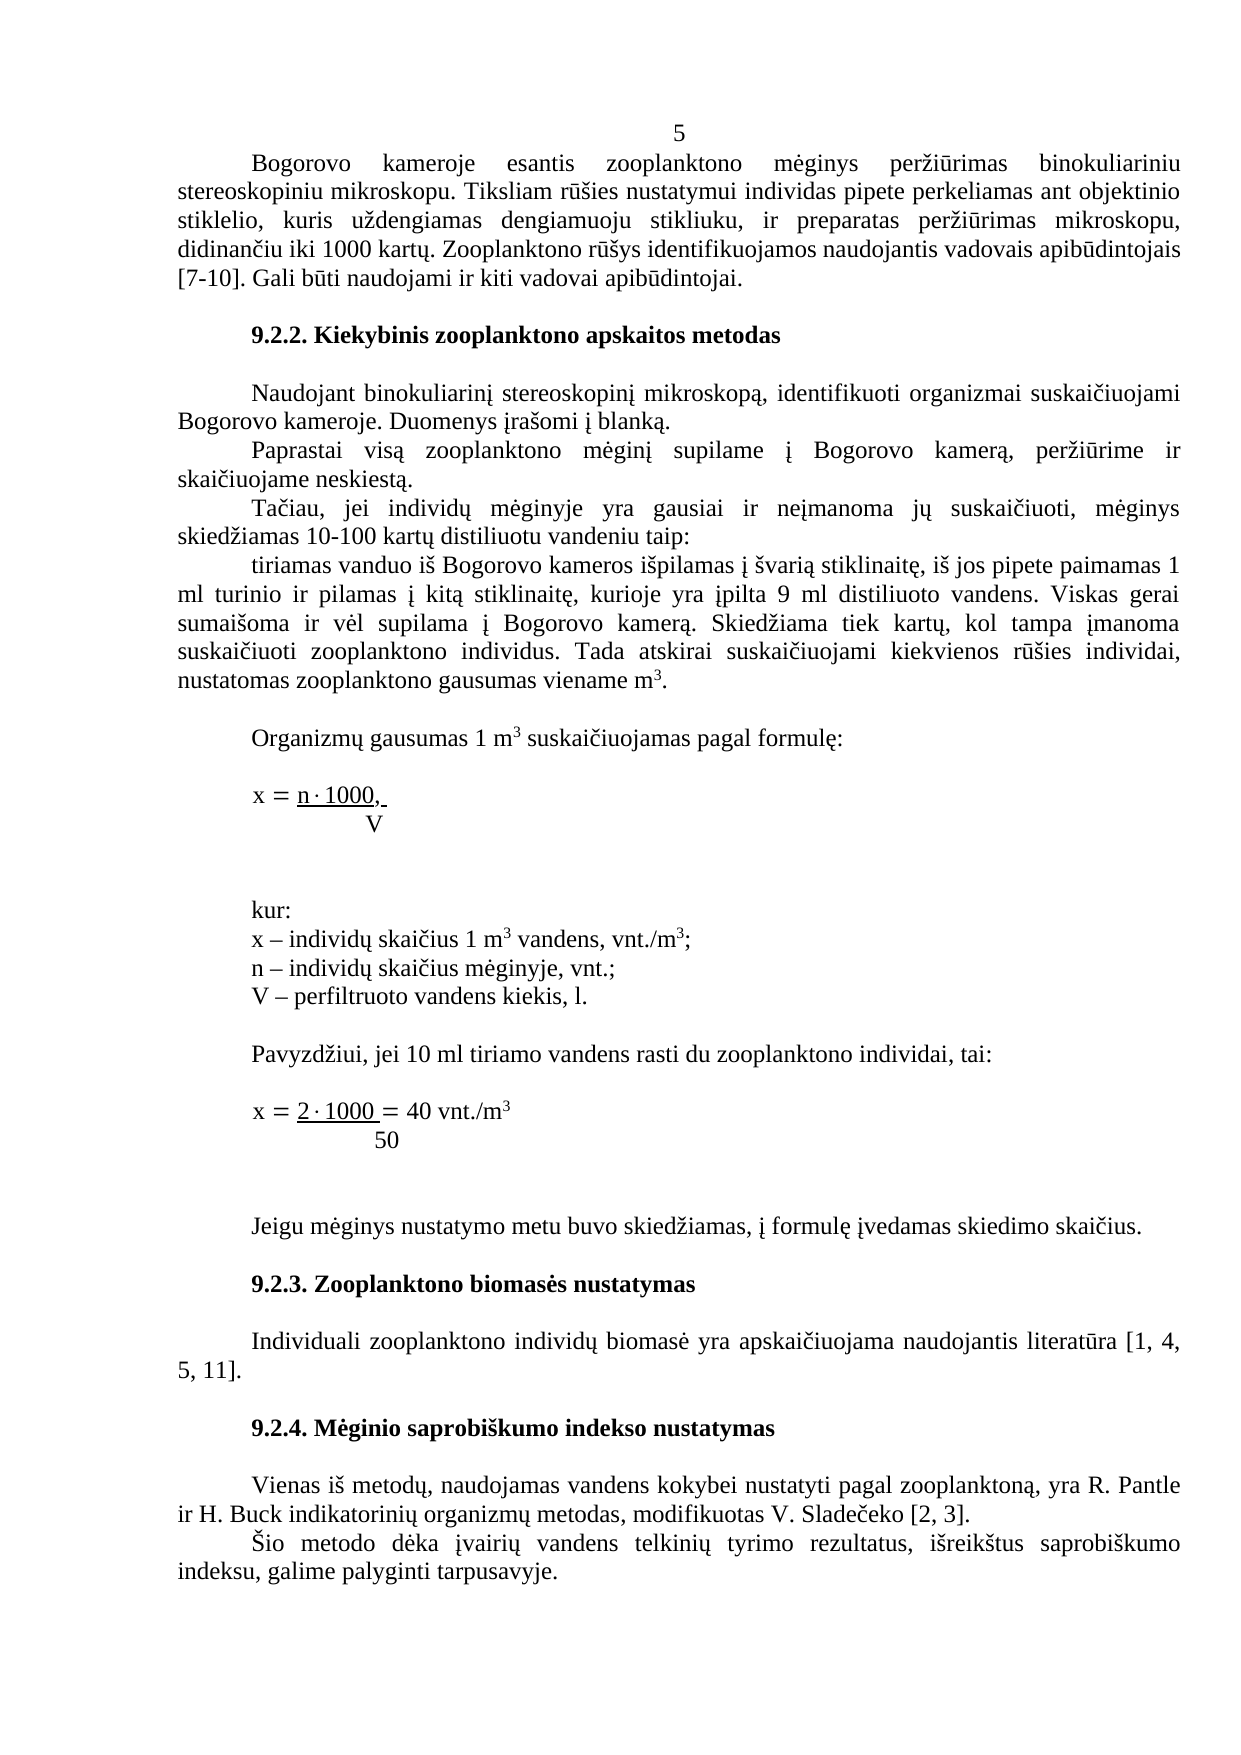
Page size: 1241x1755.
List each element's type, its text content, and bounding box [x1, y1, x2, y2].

text V – perfiltruoto vandens kiekis, l. [177, 981, 1181, 1010]
text Vienas iš metodų, naudojamas vandens kokybei nustatyti pagal zooplanktoną, yra R. Pantle ir H. Buck indikatorinių organizmų metodas, modifikuotas V. Sladečeko [2, 3]. [177, 1470, 1181, 1528]
text Naudojant binokuliarinį stereoskopinį mikroskopą, identifikuoti organizmai suskaičiuojami Bogorovo kameroje. Duomenys įrašomi į blanką. [177, 378, 1181, 435]
text x = n×1000, [177, 780, 1181, 809]
text kur: [177, 895, 1181, 924]
text 9.2.2. Kiekybinis zooplanktono apskaitos metodas [177, 320, 1181, 349]
text 9.2.3. Zooplanktono biomasės nustatymas [177, 1269, 1181, 1298]
text x – individų skaičius 1 m3 vandens, vnt./m3; [177, 924, 1181, 953]
text V [177, 809, 1181, 838]
text 9.2.4. Mėginio saprobiškumo indekso nustatymas [177, 1413, 1181, 1441]
text Paprastai visą zooplanktono mėginį supilame į Bogorovo kamerą, peržiūrime ir skaičiuojame neskiestą. [177, 435, 1181, 493]
text Šio metodo dėka įvairių vandens telkinių tyrimo rezultatus, išreikštus saprobiškumo indeksu, galime palyginti tarpusavyje. [177, 1528, 1181, 1585]
text Individuali zooplanktono individų biomasė yra apskaičiuojama naudojantis literatūra [1, 4, 5, 11]. [177, 1326, 1181, 1384]
text n – individų skaičius mėginyje, vnt.; [177, 953, 1181, 981]
text tiriamas vanduo iš Bogorovo kameros išpilamas į švarią stiklinaitę, iš jos pipete paimamas 1 ml turinio ir pilamas į kitą stiklinaitę, kurioje yra įpilta 9 ml distiliuoto vandens. Viskas gerai sumaišoma ir vėl supilama į Bogorovo kamerą. Skiedžiama tiek kartų, kol tampa įmanoma suskaičiuoti zooplanktono individus. Tada atskirai suskaičiuojami kiekvienos rūšies individai, nustatomas zooplanktono gausumas viename m3. [177, 550, 1181, 694]
text 50 [177, 1125, 1181, 1154]
text Pavyzdžiui, jei 10 ml tiriamo vandens rasti du zooplanktono individai, tai: [177, 1039, 1181, 1068]
text Bogorovo kameroje esantis zooplanktono mėginys peržiūrimas binokuliariniu stereoskopiniu mikroskopu. Tiksliam rūšies nustatymui individas pipete perkeliamas ant objektinio stiklelio, kuris uždengiamas dengiamuoju stikliuku, ir preparatas peržiūrimas mikroskopu, didinančiu iki 1000 kartų. Zooplanktono rūšys identifikuojamos naudojantis vadovais apibūdintojais [7-10]. Gali būti naudojami ir kiti vadovai apibūdintojai. [177, 148, 1181, 291]
text Jeigu mėginys nustatymo metu buvo skiedžiamas, į formulę įvedamas skiedimo skaičius. [177, 1211, 1181, 1240]
text Organizmų gausumas 1 m3 suskaičiuojamas pagal formulę: [177, 723, 1181, 751]
text Tačiau, jei individų mėginyje yra gausiai ir neįmanoma jų suskaičiuoti, mėginys skiedžiamas 10-100 kartų distiliuotu vandeniu taip: [177, 493, 1181, 550]
text x = 2×1000 = 40 vnt./m3 [177, 1096, 1181, 1125]
